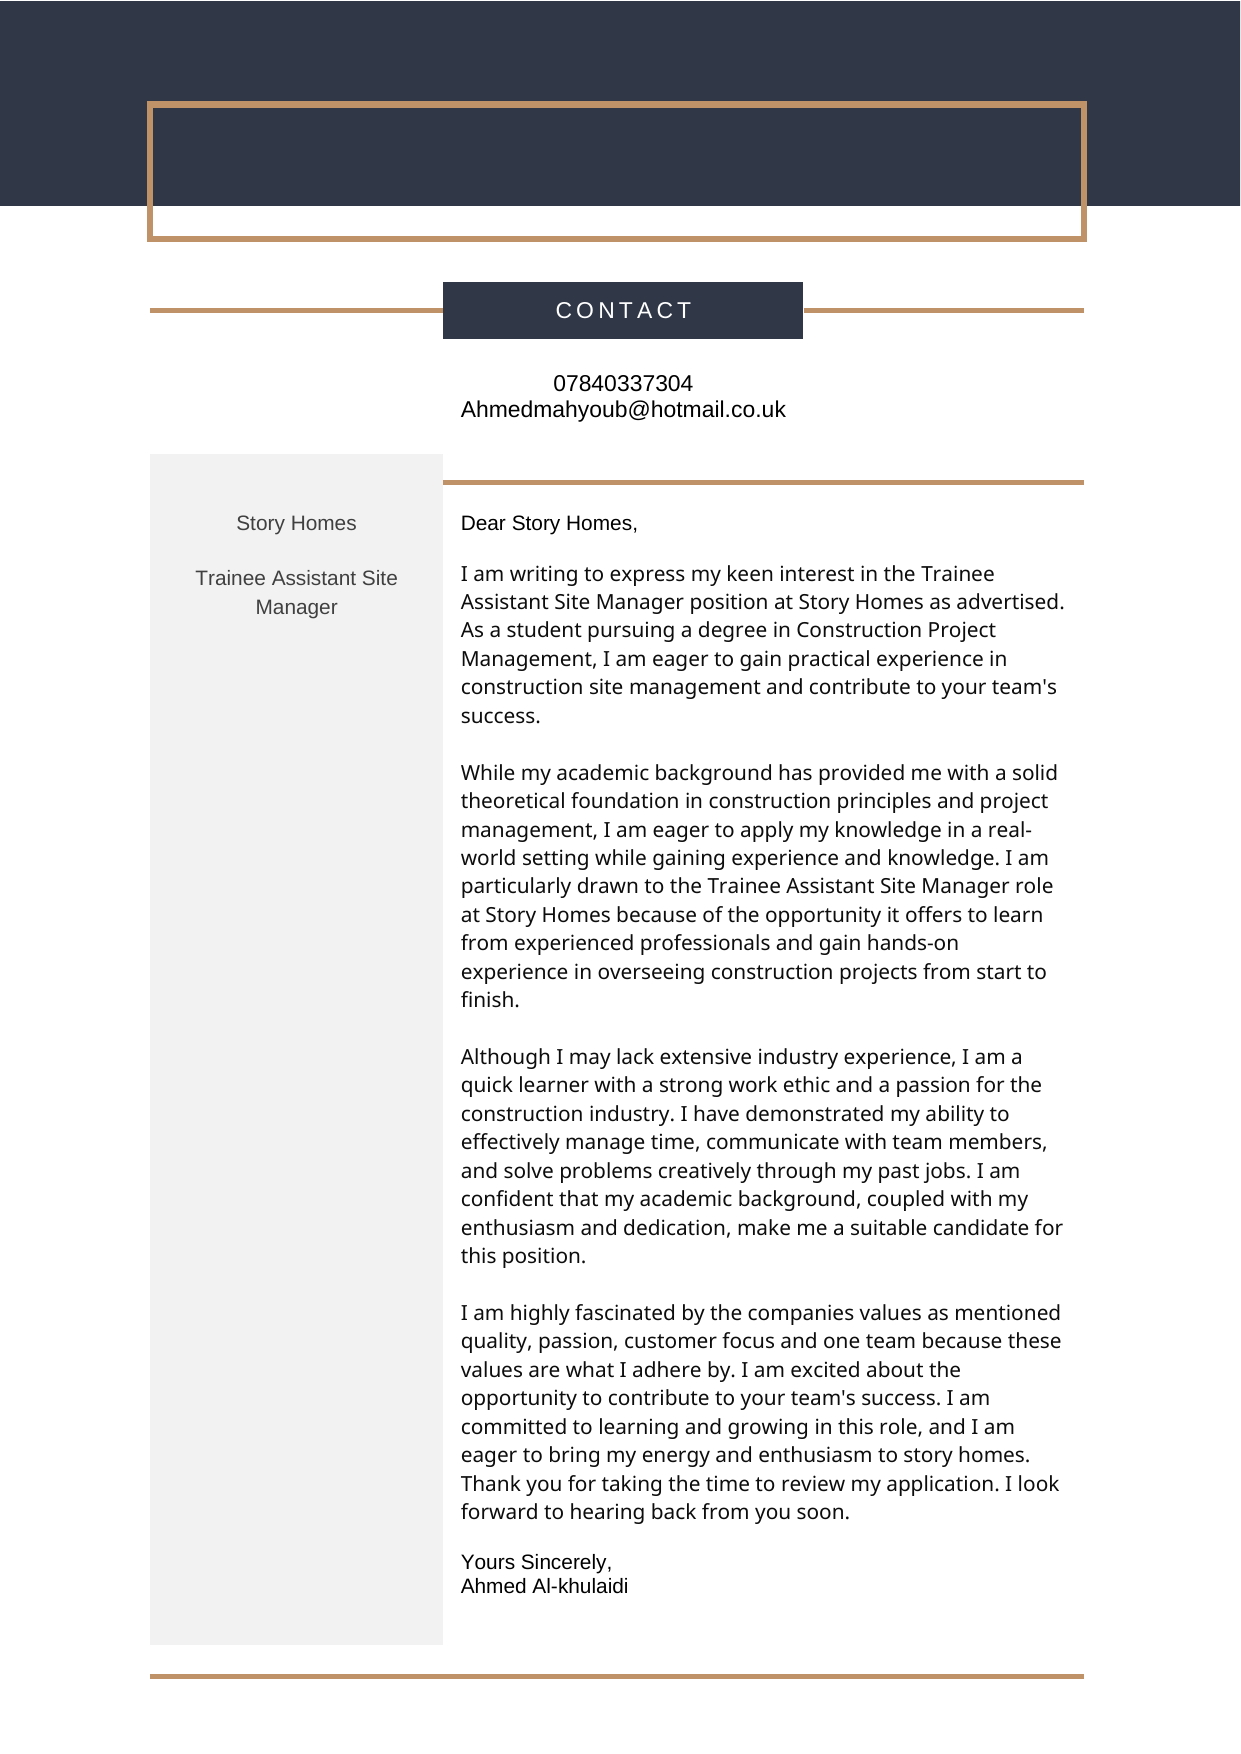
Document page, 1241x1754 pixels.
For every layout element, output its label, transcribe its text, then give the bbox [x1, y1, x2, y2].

table_cell [150, 454, 443, 511]
table_cell [150, 242, 1084, 282]
table_cell [150, 282, 443, 308]
table_cell [150, 313, 443, 339]
table_cell [443, 485, 1084, 511]
table_cell [804, 339, 1084, 453]
table_header Cover Letter- Ahmed Al-khulaidi [153, 206, 1081, 236]
table_cell Story Homes Trainee Assistant Site Manager [150, 511, 443, 1645]
table_cell CONTACT [443, 282, 803, 339]
table_cell [150, 339, 443, 453]
table_cell Dear Story Homes, I am writing to express my keen interest in the Trainee Assistant Site Manager position at Story Homes as advertised. As a student pursuing a degree in Construction Project Management, I am eager to gain practical experience in construction site management and contribute to your team's success. While my academic background has provided me with a solid theoretical foundation in construction principles and project management, I am eager to apply my knowledge in a real-world setting while gaining experience and knowledge. I am particularly drawn to the Trainee Assistant Site Manager role at Story Homes because of the opportunity it offers to learn from experienced professionals and gain hands-on experience in overseeing construction projects from start to finish. Although I may lack extensive industry experience, I am a quick learner with a strong work ethic and a passion for the construction industry. I have demonstrated my ability to effectively manage time, communicate with team members, and solve problems creatively through my past jobs. I am confident that my academic background, coupled with my enthusiasm and dedication, make me a suitable candidate for this position. I am highly fascinated by the companies values as mentioned quality, passion, customer focus and one team because these values are what I adhere by. I am excited about the opportunity to contribute to your team's success. I am committed to learning and growing in this role, and I am eager to bring my energy and enthusiasm to story homes. Thank you for taking the time to review my application. I look forward to hearing back from you soon. Yours Sincerely, Ahmed Al-khulaidi [443, 511, 1084, 1645]
table_cell [804, 313, 1084, 339]
table_cell [150, 1645, 1084, 1674]
table_cell [443, 454, 1084, 480]
table_cell 07840337304 Ahmedmahyoub@hotmail.co.uk [443, 339, 803, 453]
table_cell [804, 282, 1084, 308]
